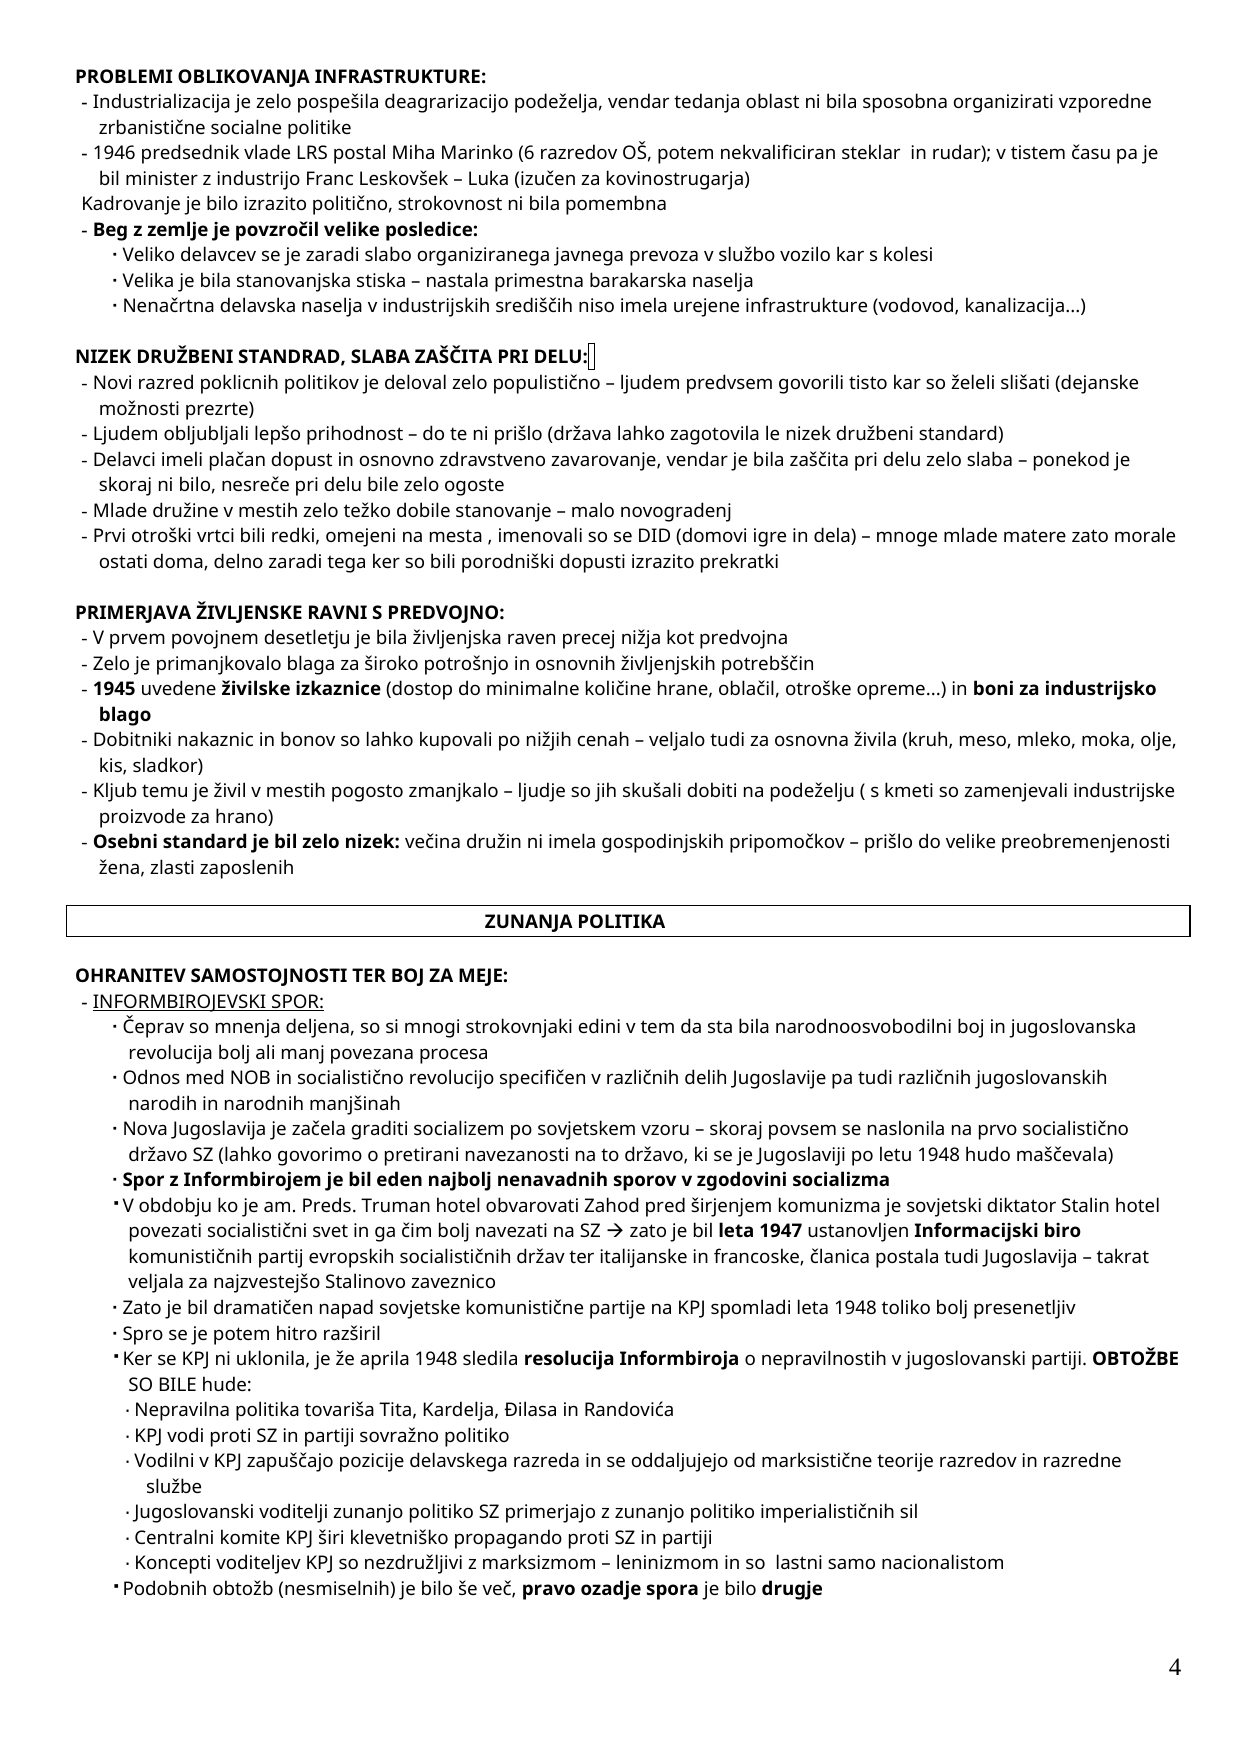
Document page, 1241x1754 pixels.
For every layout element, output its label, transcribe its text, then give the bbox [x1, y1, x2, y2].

text NIZEK DRUŽBENI STANDRAD, SLABA ZAŠČITA PRI DELU: [75, 344, 588, 369]
text PRIMERJAVA ŽIVLJENSKE RAVNI S PREDVOJNO: [75, 599, 1181, 624]
list Veliko delavcev se je zaradi slabo organiziranega javnega prevoza v službo vozilo kar s kolesi [110, 242, 1181, 267]
list Prvi otroški vrtci bili redki, omejeni na mesta , imenovali so se DID (domovi igre in dela) – mnoge mlade matere zato morale ostati doma, delno zaradi tega ker so bili porodniški dopusti izrazito prekratki [81, 522, 1181, 573]
list INFORMBIROJEVSKI SPOR: [81, 988, 1181, 1013]
list 1946 predsednik vlade LRS postal Miha Marinko (6 razredov OŠ, potem nekvalificiran steklar in rudar); v tistem času pa je bil minister z industrijo Franc Leskovšek – Luka (izučen za kovinostrugarja) [81, 139, 1181, 191]
list Osebni standard je bil zelo nizek: večina družin ni imela gospodinjskih pripomočkov – prišlo do velike preobremenjenosti žena, zlasti zaposlenih [81, 829, 1181, 880]
list Vodilni v KPJ zapuščajo pozicije delavskega razreda in se oddaljujejo od marksistične teorije razredov in razredne službe [122, 1447, 1181, 1498]
list Industrializacija je zelo pospešila deagrarizacijo podeželja, vendar tedanja oblast ni bila sposobna organizirati vzporedne zrbanistične socialne politike [81, 88, 1181, 139]
list Nova Jugoslavija je začela graditi socializem po sovjetskem vzoru – skoraj povsem se naslonila na prvo socialistično državo SZ (lahko govorimo o pretirani navezanosti na to državo, ki se je Jugoslaviji po letu 1948 hudo maščevala) [110, 1116, 1181, 1167]
list Zelo je primanjkovalo blaga za široko potrošnjo in osnovnih življenjskih potrebščin [81, 650, 1181, 676]
list Nepravilna politika tovariša Tita, Kardelja, Đilasa in Randovića [122, 1396, 1181, 1422]
list Beg z zemlje je povzročil velike posledice: [81, 216, 1181, 242]
list Delavci imeli plačan dopust in osnovno zdravstveno zavarovanje, vendar je bila zaščita pri delu zelo slaba – ponekod je skoraj ni bilo, nesreče pri delu bile zelo ogoste [81, 446, 1181, 497]
list Kljub temu je živil v mestih pogosto zmanjkalo – ljudje so jih skušali dobiti na podeželju ( s kmeti so zamenjevali industrijske proizvode za hrano) [81, 778, 1181, 829]
list Zato je bil dramatičen napad sovjetske komunistične partije na KPJ spomladi leta 1948 toliko bolj presenetljiv [110, 1294, 1181, 1320]
list Dobitniki nakaznic in bonov so lahko kupovali po nižjih cenah – veljalo tudi za osnovna živila (kruh, meso, mleko, moka, olje, kis, sladkor) [81, 727, 1181, 778]
list Ker se KPJ ni uklonila, je že aprila 1948 sledila resolucija Informbiroja o nepravilnostih v jugoslovanski partiji. OBTOŽBE SO BILE hude: [110, 1345, 1181, 1396]
list V obdobju ko je am. Preds. Truman hotel obvarovati Zahod pred širjenjem komunizma je sovjetski diktator Stalin hotel povezati socialistični svet in ga čim bolj navezati na SZ  zato je bil leta 1947 ustanovljen Informacijski biro komunističnih partij evropskih socialističnih držav ter italijanske in francoske, članica postala tudi Jugoslavija – takrat veljala za najzvestejšo Stalinovo zaveznico [110, 1192, 1181, 1294]
list KPJ vodi proti SZ in partiji sovražno politiko [122, 1422, 1181, 1447]
text PROBLEMI OBLIKOVANJA INFRASTRUKTURE: [75, 63, 1181, 88]
list Spro se je potem hitro razširil [110, 1320, 1181, 1345]
text Kadrovanje je bilo izrazito politično, strokovnost ni bila pomembna [81, 191, 1181, 216]
list Koncepti voditeljev KPJ so nezdružljivi z marksizmom – leninizmom in so lastni samo nacionalistom [122, 1549, 1181, 1575]
list Ljudem obljubljali lepšo prihodnost – do te ni prišlo (država lahko zagotovila le nizek družbeni standard) [81, 420, 1181, 446]
list V prvem povojnem desetletju je bila življenjska raven precej nižja kot predvojna [81, 624, 1181, 650]
list Nenačrtna delavska naselja v industrijskih središčih niso imela urejene infrastrukture (vodovod, kanalizacija...) [110, 293, 1181, 318]
text OHRANITEV SAMOSTOJNOSTI TER BOJ ZA MEJE: [75, 962, 1181, 988]
list Novi razred poklicnih politikov je deloval zelo populistično – ljudem predvsem govorili tisto kar so želeli slišati (dejanske možnosti prezrte) [81, 369, 1181, 420]
list Jugoslovanski voditelji zunanjo politiko SZ primerjajo z zunanjo politiko imperialističnih sil [122, 1498, 1181, 1524]
list Mlade družine v mestih zelo težko dobile stanovanje – malo novogradenj [81, 497, 1181, 522]
list Velika je bila stanovanjska stiska – nastala primestna barakarska naselja [110, 267, 1181, 293]
list Odnos med NOB in socialistično revolucijo specifičen v različnih delih Jugoslavije pa tudi različnih jugoslovanskih narodih in narodnih manjšinah [110, 1064, 1181, 1116]
list Čeprav so mnenja deljena, so si mnogi strokovnjaki edini v tem da sta bila narodnoosvobodilni boj in jugoslovanska revolucija bolj ali manj povezana procesa [110, 1013, 1181, 1064]
text ZUNANJA POLITIKA [67, 906, 1189, 936]
list Spor z Informbirojem je bil eden najbolj nenavadnih sporov v zgodovini socializma [110, 1167, 1181, 1192]
list Podobnih obtožb (nesmiselnih) je bilo še več, pravo ozadje spora je bilo drugje [110, 1575, 1181, 1601]
text [595, 344, 1181, 369]
list 1945 uvedene živilske izkaznice (dostop do minimalne količine hrane, oblačil, otroške opreme...) in boni za industrijsko blago [81, 676, 1181, 727]
list Centralni komite KPJ širi klevetniško propagando proti SZ in partiji [122, 1524, 1181, 1549]
